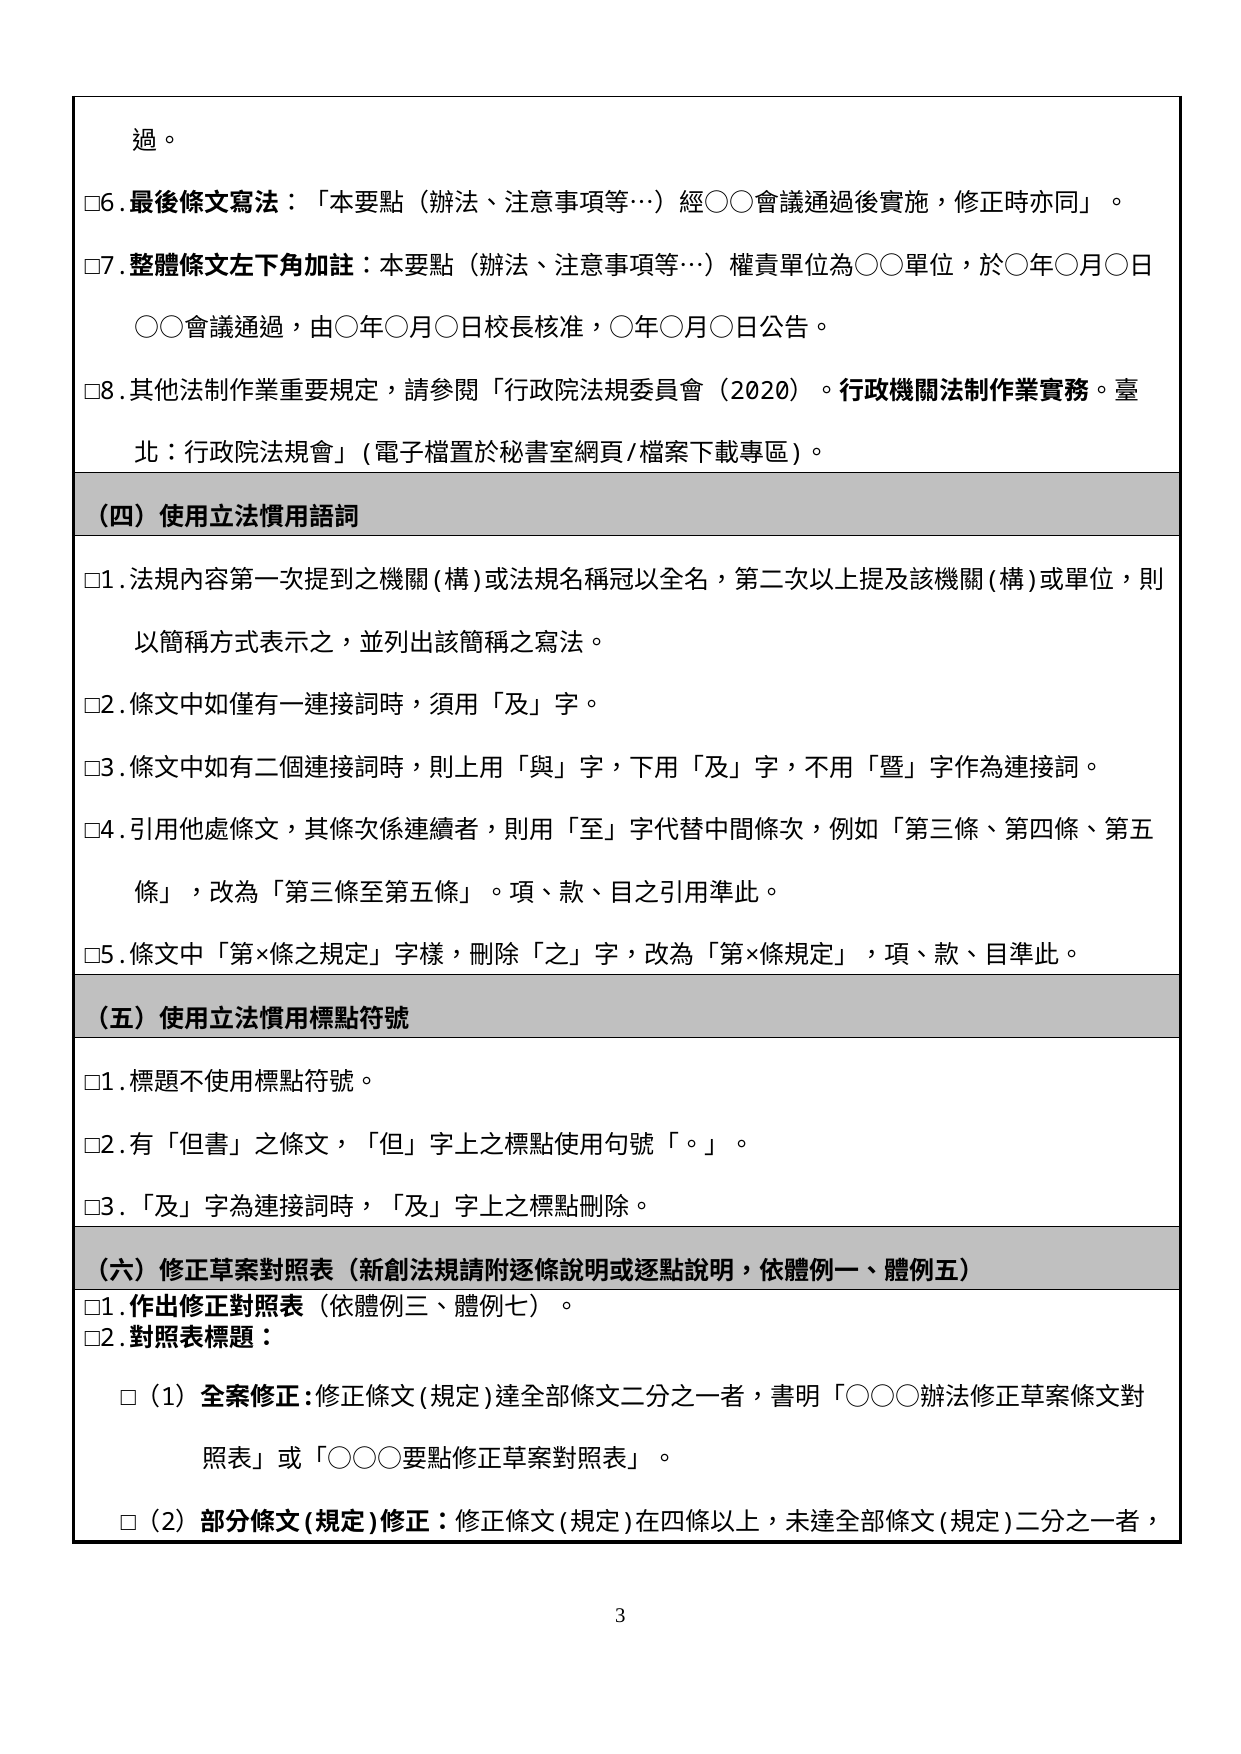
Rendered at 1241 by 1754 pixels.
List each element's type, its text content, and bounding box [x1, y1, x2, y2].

table_cell （四）使用立法慣用語詞 [75, 473, 1179, 535]
table_cell 過。 □6.最後條文寫法：「本要點（辦法、注意事項等…）經○○會議通過後實施，修正時亦同」。 □7.整體條文左下角加註：本要點（辦法、注意事項等…）權責單位為○○單位，於○年○月○日○○會議通過，由○年○月○日校長核准，○年○月○日公告。 □8.其他法制作業重要規定，請參閱「行政院法規委員會（2020）。行政機關法制作業實務。臺北：行政院法規會」(電子檔置於秘書室網頁/檔案下載專區)。 [75, 97, 1179, 472]
table_cell □1.法規內容第一次提到之機關(構)或法規名稱冠以全名，第二次以上提及該機關(構)或單位，則以簡稱方式表示之，並列出該簡稱之寫法。 □2.條文中如僅有一連接詞時，須用「及」字。 □3.條文中如有二個連接詞時，則上用「與」字，下用「及」字，不用「暨」字作為連接詞。 □4.引用他處條文，其條次係連續者，則用「至」字代替中間條次，例如「第三條、第四條、第五條」，改為「第三條至第五條」。項、款、目之引用準此。 □5.條文中「第×條之規定」字樣，刪除「之」字，改為「第×條規定」，項、款、目準此。 [75, 536, 1179, 974]
table_cell （六）修正草案對照表（新創法規請附逐條說明或逐點說明，依體例一、體例五） [75, 1227, 1179, 1289]
table_cell （五）使用立法慣用標點符號 [75, 975, 1179, 1037]
table_cell □1.作出修正對照表（依體例三、體例七）。 □2.對照表標題： □（1）全案修正:修正條文(規定)達全部條文二分之一者，書明「○○○辦法修正草案條文對照表」或「○○○要點修正草案對照表」。 □（2）部分條文(規定)修正：修正條文(規定)在四條以上，未達全部條文(規定)二分之一者， [75, 1290, 1179, 1540]
table_cell □1.標題不使用標點符號。 □2.有「但書」之條文，「但」字上之標點使用句號「。」。 □3.「及」字為連接詞時，「及」字上之標點刪除。 [75, 1038, 1179, 1226]
